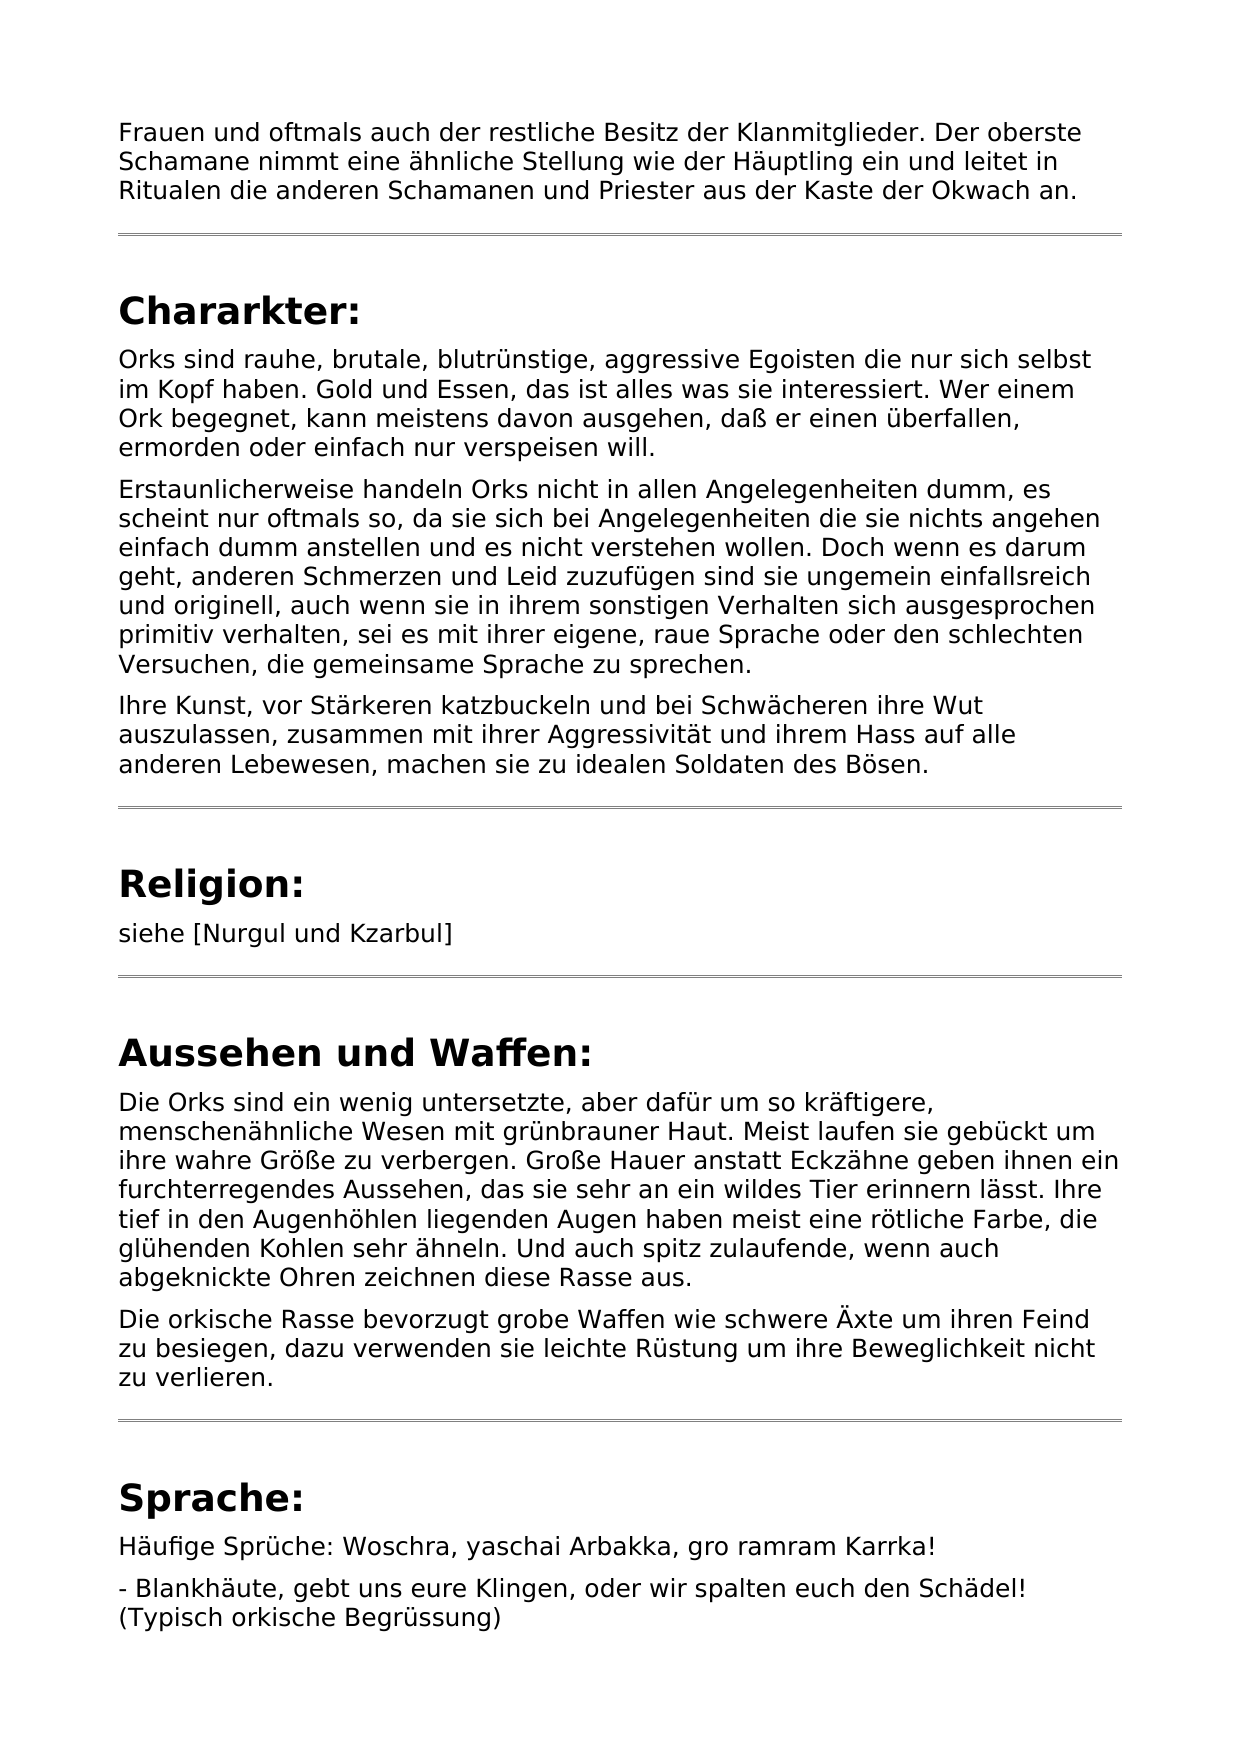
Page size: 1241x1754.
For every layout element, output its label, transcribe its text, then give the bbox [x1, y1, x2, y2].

subtitle Religion: [118, 863, 1122, 906]
subtitle Aussehen und Waffen: [118, 1032, 1122, 1076]
text Ihre Kunst, vor Stärkeren katzbuckeln und bei Schwächeren ihre Wut auszulassen, zusammen mit ihrer Aggressivität und ihrem Hass auf alle anderen Lebewesen, machen sie zu idealen Soldaten des Bösen. [118, 691, 1122, 779]
text siehe [Nurgul und Kzarbul] [118, 919, 1122, 948]
text Häufige Sprüche: Woschra, yaschai Arbakka, gro ramram Karrka! [118, 1532, 1122, 1561]
text Die orkische Rasse bevorzugt grobe Waffen wie schwere Äxte um ihren Feind zu besiegen, dazu verwenden sie leichte Rüstung um ihre Beweglichkeit nicht zu verlieren. [118, 1305, 1122, 1392]
text Erstaunlicherweise handeln Orks nicht in allen Angelegenheiten dumm, es scheint nur oftmals so, da sie sich bei Angelegenheiten die sie nichts angehen einfach dumm anstellen und es nicht verstehen wollen. Doch wenn es darum geht, anderen Schmerzen und Leid zuzufügen sind sie ungemein einfallsreich und originell, auch wenn sie in ihrem sonstigen Verhalten sich ausgesprochen primitiv verhalten, sei es mit ihrer eigene, raue Sprache oder den schlechten Versuchen, die gemeinsame Sprache zu sprechen. [118, 475, 1122, 679]
text Frauen und oftmals auch der restliche Besitz der Klanmitglieder. Der oberste Schamane nimmt eine ähnliche Stellung wie der Häuptling ein und leitet in Ritualen die anderen Schamanen und Priester aus der Kaste der Okwach an. [118, 118, 1122, 206]
text Die Orks sind ein wenig untersetzte, aber dafür um so kräftigere, menschenähnliche Wesen mit grünbrauner Haut. Meist laufen sie gebückt um ihre wahre Größe zu verbergen. Große Hauer anstatt Eckzähne geben ihnen ein furchterregendes Aussehen, das sie sehr an ein wildes Tier erinnern lässt. Ihre tief in den Augenhöhlen liegenden Augen haben meist eine rötliche Farbe, die glühenden Kohlen sehr ähneln. Und auch spitz zulaufende, wenn auch abgeknickte Ohren zeichnen diese Rasse aus. [118, 1088, 1122, 1292]
text - Blankhäute, gebt uns eure Klingen, oder wir spalten euch den Schädel! (Typisch orkische Begrüssung) [118, 1574, 1122, 1632]
subtitle Chararkter: [118, 289, 1122, 333]
text Orks sind rauhe, brutale, blutrünstige, aggressive Egoisten die nur sich selbst im Kopf haben. Gold und Essen, das ist alles was sie interessiert. Wer einem Ork begegnet, kann meistens davon ausgehen, daß er einen überfallen, ermorden oder einfach nur verspeisen will. [118, 346, 1122, 462]
subtitle Sprache: [118, 1476, 1122, 1520]
